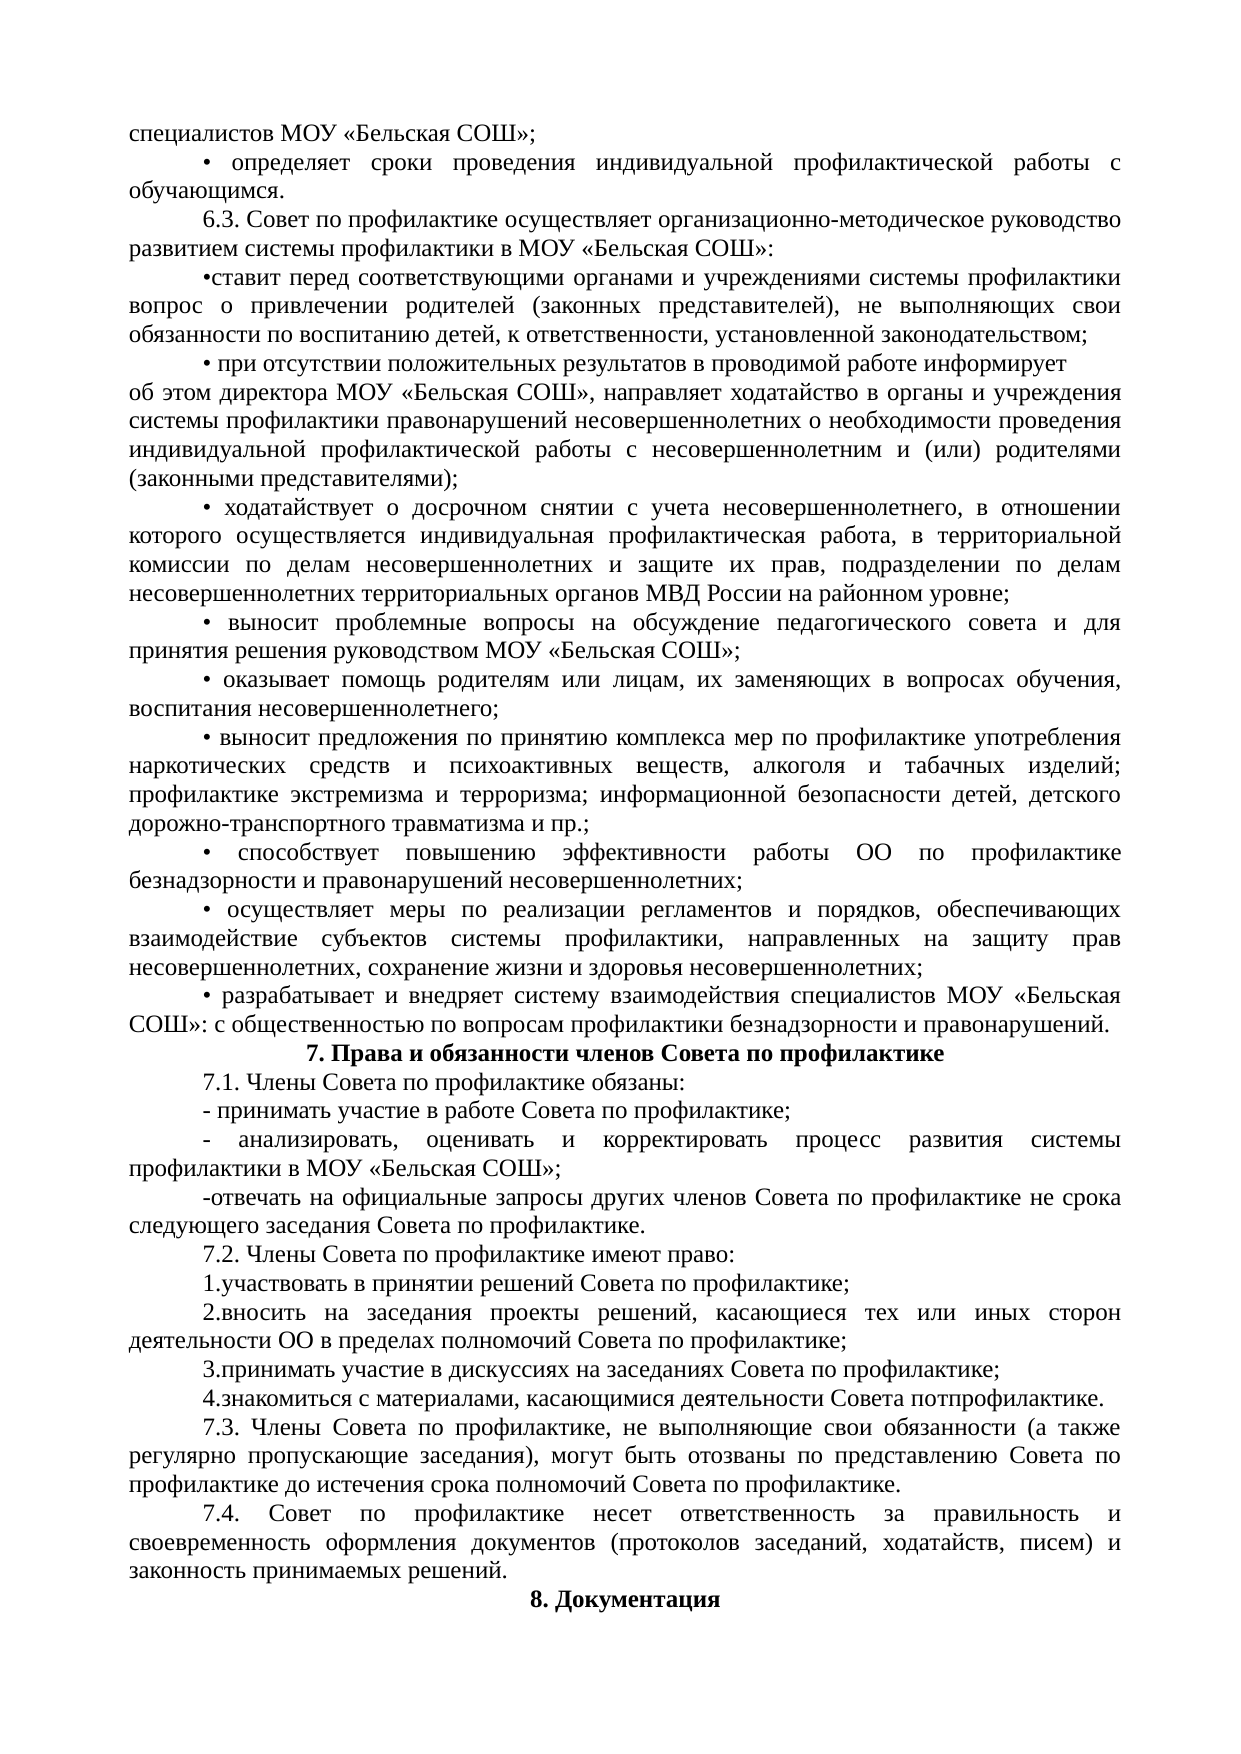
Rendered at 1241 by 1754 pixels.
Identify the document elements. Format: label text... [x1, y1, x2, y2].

text 7.3. Члены Совета по профилактике, не выполняющие свои обязанности (а также регулярно пропускающие заседания), могут быть отозваны по представлению Совета по профилактике до истечения срока полномочий Совета по профилактике. [128, 1412, 1122, 1498]
text 6.3. Совет по профилактике осуществляет организационно-методическое руководство развитием системы профилактики в МОУ «Бельская СОШ»: [128, 204, 1122, 262]
text 7.1. Члены Совета по профилактике обязаны: [128, 1067, 1122, 1096]
text • оказывает помощь родителям или лицам, их заменяющих в вопросах обучения, воспитания несовершеннолетнего; [128, 664, 1122, 722]
text 7.2. Члены Совета по профилактике имеют право: [128, 1239, 1122, 1268]
text - принимать участие в работе Совета по профилактике; [128, 1096, 1122, 1124]
text • выносит проблемные вопросы на обсуждение педагогического совета и для принятия решения руководством МОУ «Бельская СОШ»; [128, 607, 1122, 664]
text • осуществляет меры по реализации регламентов и порядков, обеспечивающих взаимодействие субъектов системы профилактики, направленных на защиту прав несовершеннолетних, сохранение жизни и здоровья несовершеннолетних; [128, 894, 1122, 981]
text • выносит предложения по принятию комплекса мер по профилактике употребления наркотических средств и психоактивных веществ, алкоголя и табачных изделий; профилактике экстремизма и терроризма; информационной безопасности детей, детского дорожно-транспортного травматизма и пр.; [128, 722, 1122, 837]
text 1.участвовать в принятии решений Совета по профилактике; [128, 1268, 1122, 1297]
text • при отсутствии положительных результатов в проводимой работе информирует [128, 348, 1122, 377]
text -отвечать на официальные запросы других членов Совета по профилактике не срока следующего заседания Совета по профилактике. [128, 1182, 1122, 1239]
text • разрабатывает и внедряет систему взаимодействия специалистов МОУ «Бельская СОШ»: с общественностью по вопросам профилактики безнадзорности и правонарушений. [128, 981, 1122, 1038]
text 7.4. Совет по профилактике несет ответственность за правильность и своевременность оформления документов (протоколов заседаний, ходатайств, писем) и законность принимаемых решений. [128, 1498, 1122, 1584]
text 3.принимать участие в дискуссиях на заседаниях Совета по профилактике; [128, 1354, 1122, 1383]
text • ходатайствует о досрочном снятии с учета несовершеннолетнего, в отношении которого осуществляется индивидуальная профилактическая работа, в территориальной комиссии по делам несовершеннолетних и защите их прав, подразделении по делам несовершеннолетних территориальных органов МВД России на районном уровне; [128, 492, 1122, 607]
text • способствует повышению эффективности работы ОО по профилактике безнадзорности и правонарушений несовершеннолетних; [128, 837, 1122, 894]
text 4.знакомиться с материалами, касающимися деятельности Совета потпрофилактике. [128, 1383, 1122, 1412]
text - анализировать, оценивать и корректировать процесс развития системы профилактики в МОУ «Бельская СОШ»; [128, 1124, 1122, 1182]
text 2.вносить на заседания проекты решений, касающиеся тех или иных сторон деятельности ОО в пределах полномочий Совета по профилактике; [128, 1297, 1122, 1354]
text •ставит перед соответствующими органами и учреждениями системы профилактики вопрос о привлечении родителей (законных представителей), не выполняющих свои обязанности по воспитанию детей, к ответственности, установленной законодательством; [128, 262, 1122, 348]
text об этом директора МОУ «Бельская СОШ», направляет ходатайство в органы и учреждения системы профилактики правонарушений несовершеннолетних о необходимости проведения индивидуальной профилактической работы с несовершеннолетним и (или) родителями (законными представителями); [128, 377, 1122, 492]
text 7. Права и обязанности членов Совета по профилактике [128, 1038, 1122, 1067]
text • определяет сроки проведения индивидуальной профилактической работы с обучающимся. [128, 147, 1122, 204]
text специалистов МОУ «Бельская СОШ»; [128, 118, 1122, 147]
text 8. Документация [128, 1584, 1122, 1613]
